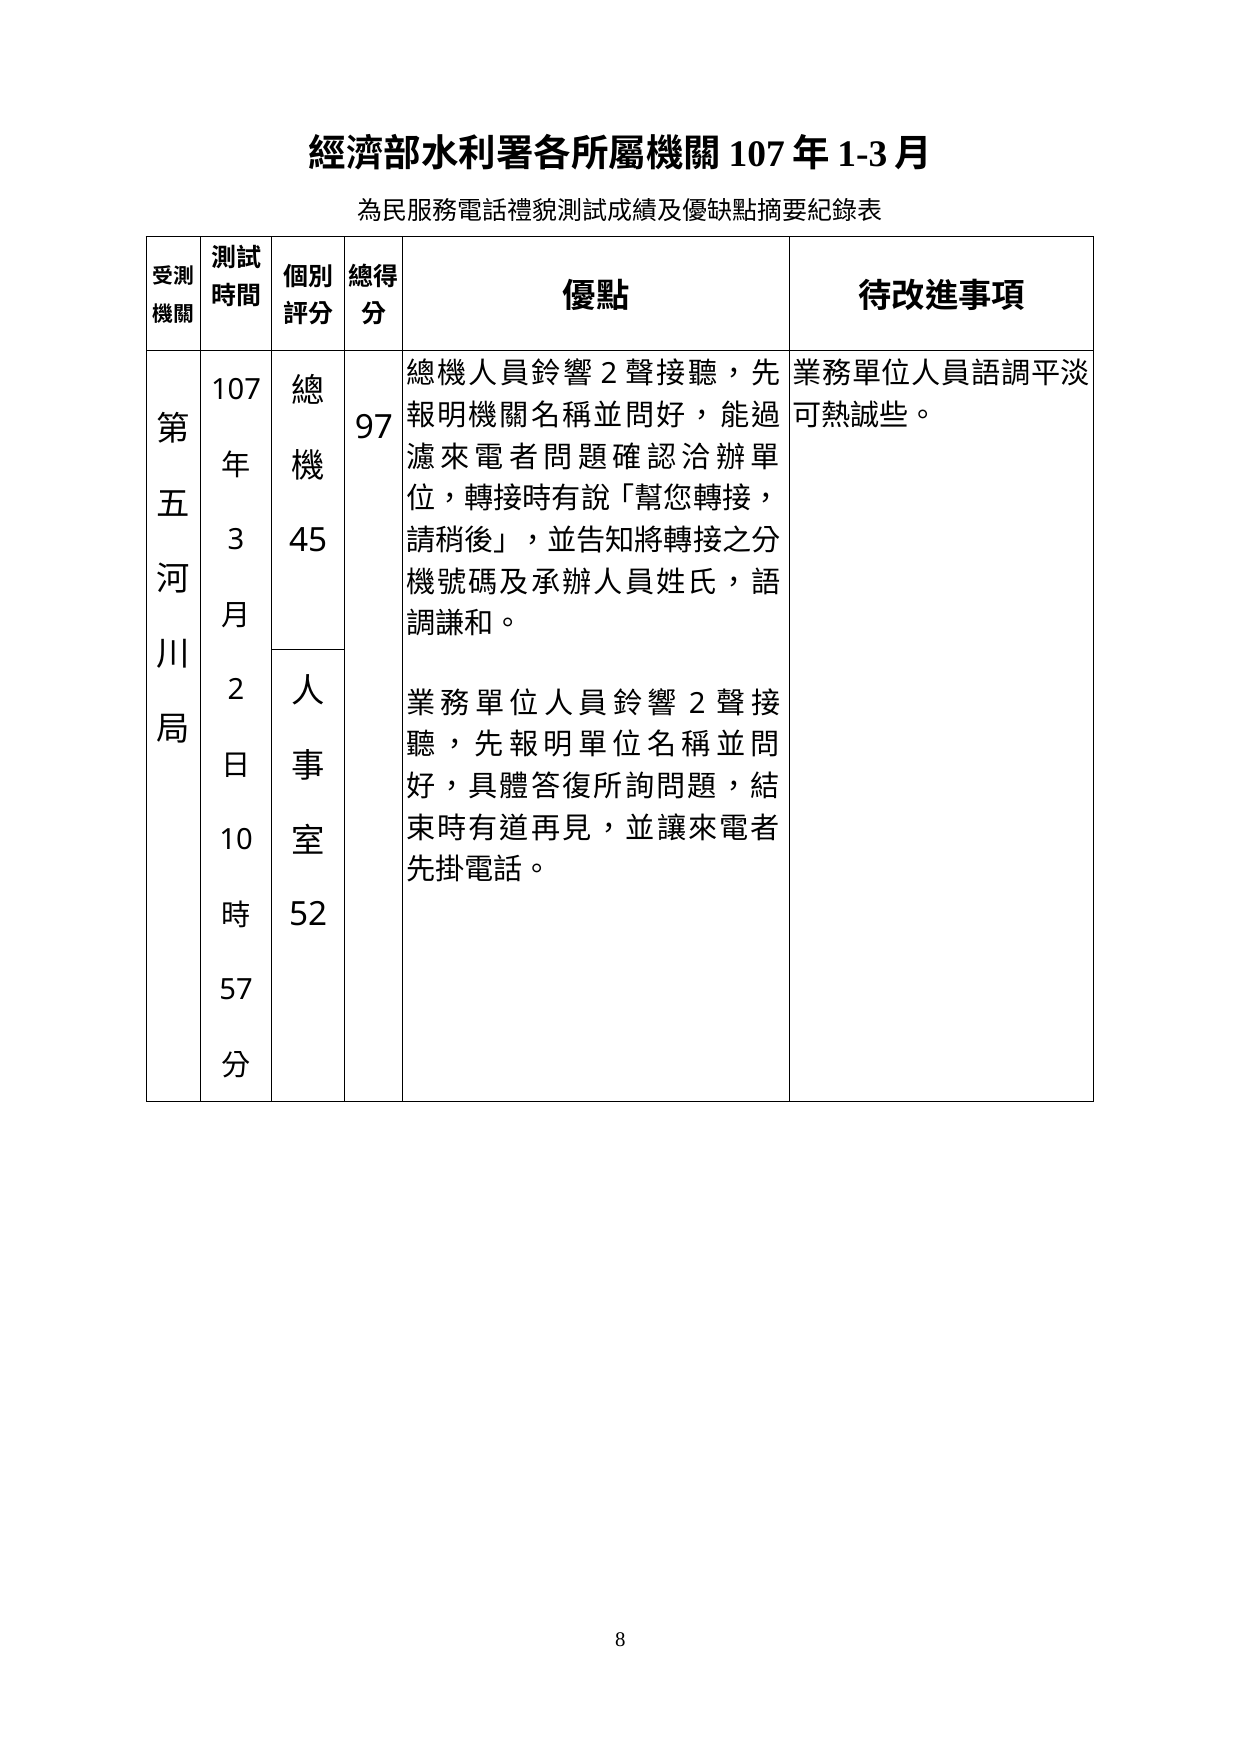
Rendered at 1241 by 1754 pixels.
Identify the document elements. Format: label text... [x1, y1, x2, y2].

table_cell 107 年 3 月 2 日 10 時 57 分 [201, 351, 271, 1101]
table_header 優點 [403, 237, 789, 349]
text 經濟部水利署各所屬機關107年1-3月 [187, 123, 1053, 177]
text 為民服務電話禮貌測試成績及優缺點摘要紀錄表 [187, 191, 1053, 227]
table_cell 總機人員鈴響2聲接聽，先報明機關名稱並問好，能過濾來電者問題確認洽辦單位，轉接時有說「幫您轉接，請稍後」，並告知將轉接之分機號碼及承辦人員姓氏，語調謙和。 業務單位人員鈴響2聲接聽，先報明單位名稱並問好，具體答復所詢問題，結束時有道再見，並讓來電者先掛電話。 [403, 351, 789, 1101]
table_header 個別評分 [272, 237, 344, 349]
table_cell 第五河川局 [147, 351, 200, 1101]
table_cell 97 [345, 351, 402, 1101]
table_header 測試 時間 [201, 237, 271, 349]
table_header 受測機關 [147, 237, 200, 349]
table_cell 總 機 45 [272, 351, 344, 649]
table_cell 人 事 室 52 [272, 650, 344, 1101]
table_header 總得分 [345, 237, 402, 349]
table_header 待改進事項 [790, 237, 1093, 349]
table_cell 業務單位人員語調平淡可熱誠些。 [790, 351, 1093, 1101]
